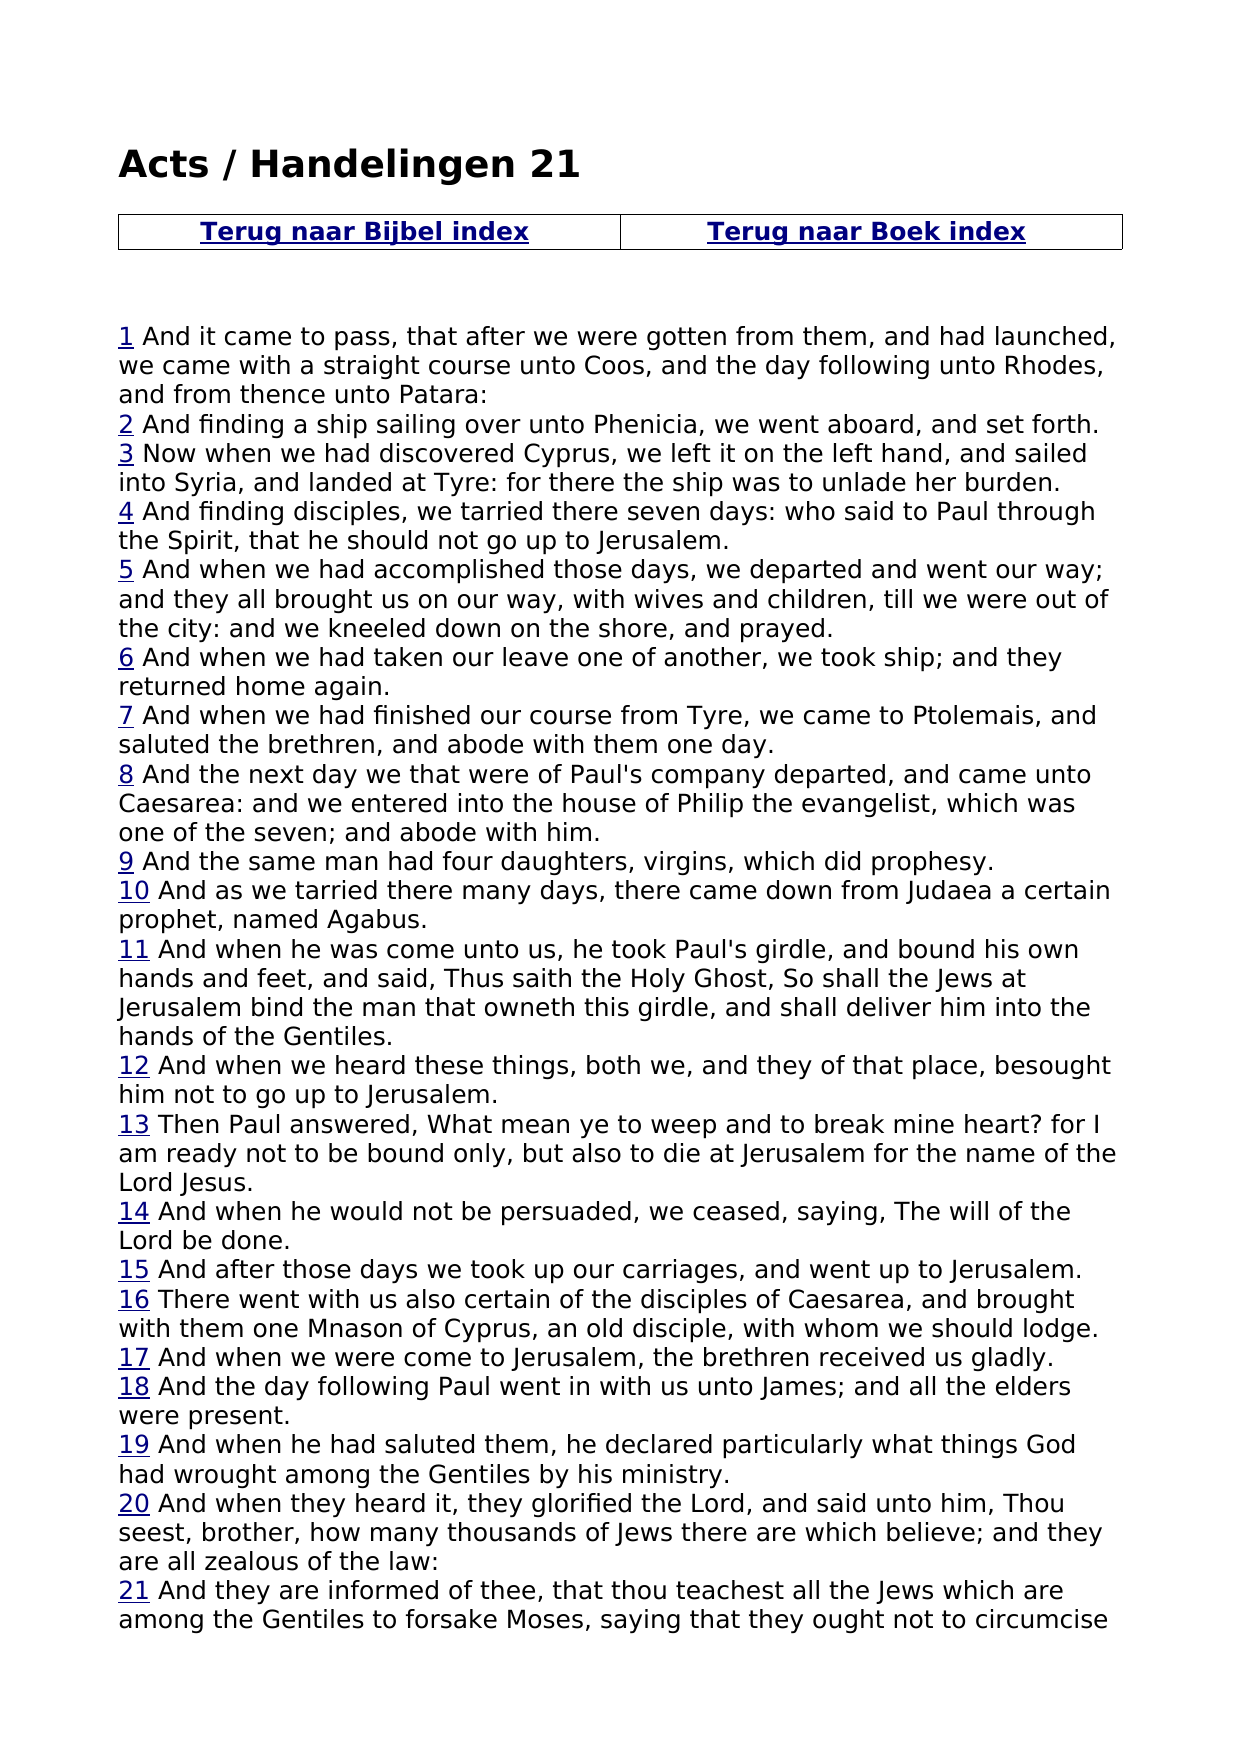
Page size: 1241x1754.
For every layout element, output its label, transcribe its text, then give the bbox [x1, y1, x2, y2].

text 1 And it came to pass, that after we were gotten from them, and had launched, we came with a straight course unto Coos, and the day following unto Rhodes, and from thence unto Patara: 2 And finding a ship sailing over unto Phenicia, we went aboard, and set forth. 3 Now when we had discovered Cyprus, we left it on the left hand, and sailed into Syria, and landed at Tyre: for there the ship was to unlade her burden. 4 And finding disciples, we tarried there seven days: who said to Paul through the Spirit, that he should not go up to Jerusalem. 5 And when we had accomplished those days, we departed and went our way; and they all brought us on our way, with wives and children, till we were out of the city: and we kneeled down on the shore, and prayed. 6 And when we had taken our leave one of another, we took ship; and they returned home again. 7 And when we had finished our course from Tyre, we came to Ptolemais, and saluted the brethren, and abode with them one day. 8 And the next day we that were of Paul's company departed, and came unto Caesarea: and we entered into the house of Philip the evangelist, which was one of the seven; and abode with him. 9 And the same man had four daughters, virgins, which did prophesy. 10 And as we tarried there many days, there came down from Judaea a certain prophet, named Agabus. 11 And when he was come unto us, he took Paul's girdle, and bound his own hands and feet, and said, Thus saith the Holy Ghost, So shall the Jews at Jerusalem bind the man that owneth this girdle, and shall deliver him into the hands of the Gentiles. 12 And when we heard these things, both we, and they of that place, besought him not to go up to Jerusalem. 13 Then Paul answered, What mean ye to weep and to break mine heart? for I am ready not to be bound only, but also to die at Jerusalem for the name of the Lord Jesus. 14 And when he would not be persuaded, we ceased, saying, The will of the Lord be done. 15 And after those days we took up our carriages, and went up to Jerusalem. 16 There went with us also certain of the disciples of Caesarea, and brought with them one Mnason of Cyprus, an old disciple, with whom we should lodge. 17 And when we were come to Jerusalem, the brethren received us gladly. 18 And the day following Paul went in with us unto James; and all the elders were present. 19 And when he had saluted them, he declared particularly what things God had wrought among the Gentiles by his ministry. 20 And when they heard it, they glorified the Lord, and said unto him, Thou seest, brother, how many thousands of Jews there are which believe; and they are all zealous of the law: 21 And they are informed of thee, that thou teachest all the Jews which are among the Gentiles to forsake Moses, saying that they ought not to circumcise [118, 264, 1122, 1635]
table_header Terug naar Boek index [621, 215, 1122, 249]
table_header Terug naar Bijbel index [119, 215, 620, 249]
subtitle Acts / Handelingen 21 [118, 143, 1122, 187]
